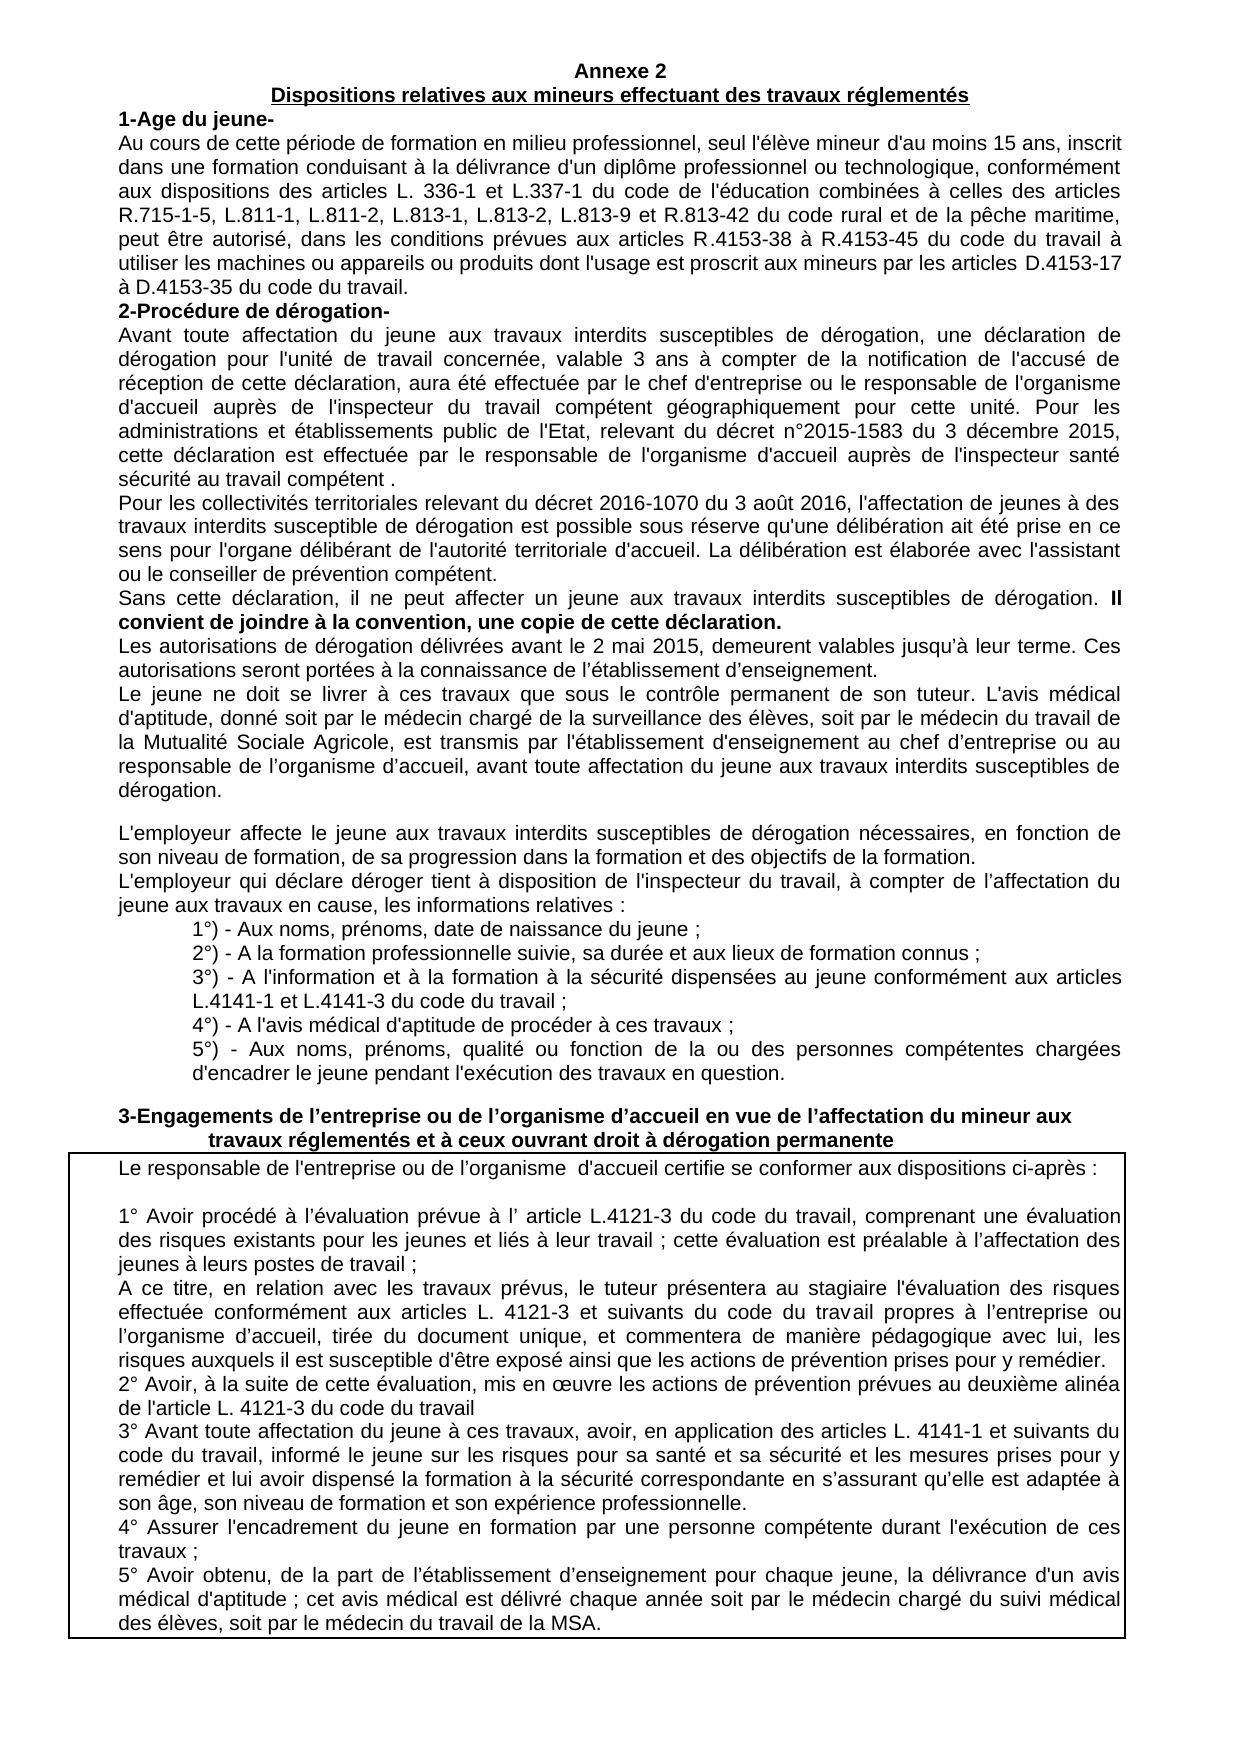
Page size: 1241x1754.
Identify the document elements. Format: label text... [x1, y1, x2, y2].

subtitle 3-Engagements de l’entreprise ou de l’organisme d’accueil en vue de l’affectation du mineur aux travaux réglementés et à ceux ouvrant droit à dérogation permanente [118, 1104, 1122, 1152]
text 1-Age du jeune- [118, 107, 1122, 131]
text 5°) - Aux noms, prénoms, qualité ou fonction de la ou des personnes compétentes chargées d'encadrer le jeune pendant l'exécution des travaux en question. [192, 1037, 1122, 1084]
text 1° Avoir procédé à l’évaluation prévue à l’ article L.4121-3 du code du travail, comprenant une évaluation des risques existants pour les jeunes et liés à leur travail ; cette évaluation est préalable à l’affectation des jeunes à leurs postes de travail ; [118, 1204, 1122, 1276]
text Le responsable de l'entreprise ou de l’organisme d'accueil certifie se conformer aux dispositions ci-après : [70, 1154, 1124, 1180]
text Les autorisations de dérogation délivrées avant le 2 mai 2015, demeurent valables jusqu’à leur terme. Ces autorisations seront portées à la connaissance de l’établissement d’enseignement. [118, 634, 1122, 682]
text Le jeune ne doit se livrer à ces travaux que sous le contrôle permanent de son tuteur. L'avis médical d'aptitude, donné soit par le médecin chargé de la surveillance des élèves, soit par le médecin du travail de la Mutualité Sociale Agricole, est transmis par l'établissement d'enseignement au chef d’entreprise ou au responsable de l’organisme d’accueil, avant toute affectation du jeune aux travaux interdits susceptibles de dérogation. [118, 682, 1122, 802]
text 2°) - A la formation professionnelle suivie, sa durée et aux lieux de formation connus ; [192, 941, 1122, 965]
text Sans cette déclaration, il ne peut affecter un jeune aux travaux interdits susceptibles de dérogation. Il convient de joindre à la convention, une copie de cette déclaration. [118, 586, 1122, 634]
text Avant toute affectation du jeune aux travaux interdits susceptibles de dérogation, une déclaration de dérogation pour l'unité de travail concernée, valable 3 ans à compter de la notification de l'accusé de réception de cette déclaration, aura été effectuée par le chef d'entreprise ou le responsable de l'organisme d'accueil auprès de l'inspecteur du travail compétent géographiquement pour cette unité. Pour les administrations et établissements public de l'Etat, relevant du décret n°2015-1583 du 3 décembre 2015, cette déclaration est effectuée par le responsable de l'organisme d'accueil auprès de l'inspecteur santé sécurité au travail compétent . [118, 323, 1122, 490]
text Annexe 2 [118, 59, 1122, 83]
text A ce titre, en relation avec les travaux prévus, le tuteur présentera au stagiaire l'évaluation des risques effectuée conformément aux articles L. 4121-3 et suivants du code du travail propres à l’entreprise ou l’organisme d’accueil, tirée du document unique, et commentera de manière pédagogique avec lui, les risques auxquels il est susceptible d'être exposé ainsi que les actions de prévention prises pour y remédier. [118, 1276, 1122, 1371]
text 1°) - Aux noms, prénoms, date de naissance du jeune ; [118, 917, 1122, 941]
text Dispositions relatives aux mineurs effectuant des travaux réglementés [118, 83, 1122, 107]
text 3°) - A l'information et à la formation à la sécurité dispensées au jeune conformément aux articles L.4141-1 et L.4141-3 du code du travail ; [192, 965, 1122, 1013]
text 3° Avant toute affectation du jeune à ces travaux, avoir, en application des articles L. 4141-1 et suivants du code du travail, informé le jeune sur les risques pour sa santé et sa sécurité et les mesures prises pour y remédier et lui avoir dispensé la formation à la sécurité correspondante en s’assurant qu’elle est adaptée à son âge, son niveau de formation et son expérience professionnelle. [118, 1419, 1122, 1515]
text 2° Avoir, à la suite de cette évaluation, mis en œuvre les actions de prévention prévues au deuxième alinéa de l'article L. 4121-3 du code du travail [118, 1371, 1122, 1419]
text 5° Avoir obtenu, de la part de l’établissement d’enseignement pour chaque jeune, la délivrance d'un avis médical d'aptitude ; cet avis médical est délivré chaque année soit par le médecin chargé du suivi médical des élèves, soit par le médecin du travail de la MSA. [70, 1559, 1124, 1637]
text Au cours de cette période de formation en milieu professionnel, seul l'élève mineur d'au moins 15 ans, inscrit dans une formation conduisant à la délivrance d'un diplôme professionnel ou technologique, conformément aux dispositions des articles L. 336-1 et L.337-1 du code de l'éducation combinées à celles des articles R.715-1-5, L.811-1, L.811-2, L.813-1, L.813-2, L.813-9 et R.813-42 du code rural et de la pêche maritime, peut être autorisé, dans les conditions prévues aux articles R.4153-38 à R.4153-45 du code du travail à utiliser les machines ou appareils ou produits dont l'usage est proscrit aux mineurs par les articles D.4153-17 à D.4153-35 du code du travail. [118, 131, 1122, 299]
text 4° Assurer l'encadrement du jeune en formation par une personne compétente durant l'exécution de ces travaux ; [118, 1515, 1122, 1559]
text L'employeur qui déclare déroger tient à disposition de l'inspecteur du travail, à compter de l’affectation du jeune aux travaux en cause, les informations relatives : [118, 869, 1122, 917]
text 4°) - A l'avis médical d'aptitude de procéder à ces travaux ; [192, 1013, 1122, 1037]
text Pour les collectivités territoriales relevant du décret 2016-1070 du 3 août 2016, l'affectation de jeunes à des travaux interdits susceptible de dérogation est possible sous réserve qu'une délibération ait été prise en ce sens pour l'organe délibérant de l'autorité territoriale d'accueil. La délibération est élaborée avec l'assistant ou le conseiller de prévention compétent. [118, 490, 1122, 586]
text L'employeur affecte le jeune aux travaux interdits susceptibles de dérogation nécessaires, en fonction de son niveau de formation, de sa progression dans la formation et des objectifs de la formation. [118, 821, 1122, 869]
text 2-Procédure de dérogation- [118, 299, 1122, 323]
